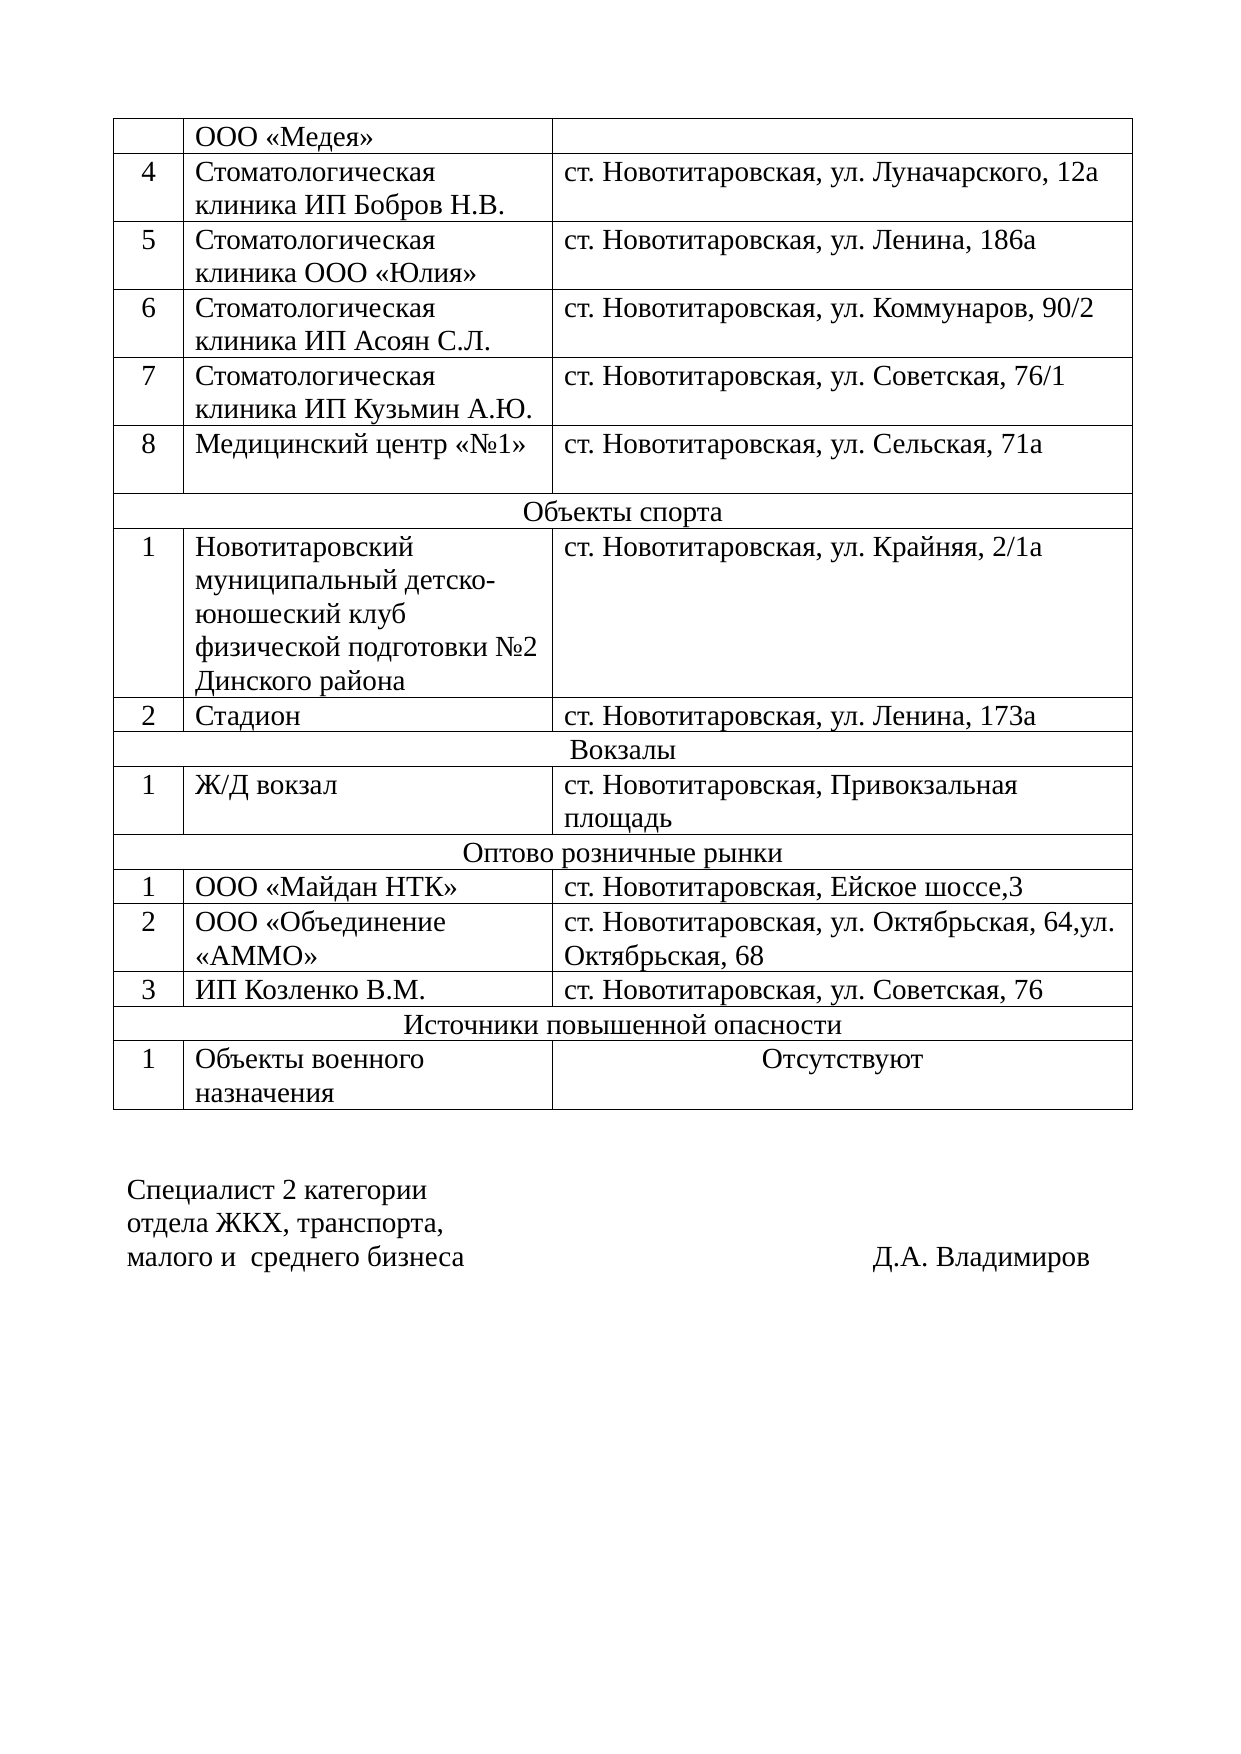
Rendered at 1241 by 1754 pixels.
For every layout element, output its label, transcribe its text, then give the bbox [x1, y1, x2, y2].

table_cell 8 [114, 426, 183, 493]
table_cell ст. Новотитаровская, ул. Коммунаров, 90/2 [553, 290, 1132, 357]
table_cell 2 [114, 698, 183, 731]
table_cell ст. Новотитаровская, Привокзальная площадь [553, 767, 1132, 834]
table_cell ст. Новотитаровская, ул. Сельская, 71а [553, 426, 1132, 493]
table_cell ст. Новотитаровская, Ейское шоссе,3 [553, 870, 1132, 903]
table_cell 3 [114, 972, 183, 1006]
table_cell ст. Новотитаровская, ул. Советская, 76/1 [553, 358, 1132, 425]
table_cell Ж/Д вокзал [184, 767, 552, 834]
table_cell ст. Новотитаровская, ул. Советская, 76 [553, 972, 1132, 1006]
table_cell ООО «Объединение «АММО» [184, 904, 552, 971]
table_cell ст. Новотитаровская, ул. Ленина, 186а [553, 222, 1132, 289]
table_cell 7 [114, 358, 183, 425]
table_cell Объекты спорта [114, 494, 1132, 528]
table_cell [114, 119, 183, 153]
table_cell Медицинский центр «№1» [184, 426, 552, 493]
table_cell ст. Новотитаровская, ул. Луначарского, 12а [553, 154, 1132, 221]
table_cell Стоматологическая клиника ИП Асоян С.Л. [184, 290, 552, 357]
table_cell 1 [114, 870, 183, 903]
text отдела ЖКХ, транспорта, [127, 1205, 1110, 1239]
table_cell ИП Козленко В.М. [184, 972, 552, 1006]
table_cell ООО «Майдан НТК» [184, 870, 552, 903]
table_cell Новотитаровский муниципальный детско-юношеский клуб физической подготовки №2 Динского района [184, 529, 552, 697]
table_cell ст. Новотитаровская, ул. Крайняя, 2/1а [553, 529, 1132, 697]
table_cell 1 [114, 1041, 183, 1108]
table_cell Объекты военного назначения [184, 1041, 552, 1108]
table_cell Стоматологическая клиника ИП Бобров Н.В. [184, 154, 552, 221]
table_cell Оптово розничные рынки [114, 835, 1132, 868]
table_cell Источники повышенной опасности [114, 1007, 1132, 1040]
table_cell Стоматологическая клиника ООО «Юлия» [184, 222, 552, 289]
table_cell Стадион [184, 698, 552, 731]
table_cell 2 [114, 904, 183, 971]
table_cell Отсутствуют [553, 1041, 1132, 1108]
table_cell 1 [114, 767, 183, 834]
table_cell ст. Новотитаровская, ул. Ленина, 173а [553, 698, 1132, 731]
table_cell [553, 119, 1132, 153]
table_cell Вокзалы [114, 732, 1132, 766]
table_cell ООО «Медея» [184, 119, 552, 153]
table_cell Стоматологическая клиника ИП Кузьмин А.Ю. [184, 358, 552, 425]
text Специалист 2 категории [127, 1172, 1110, 1205]
table_cell ст. Новотитаровская, ул. Октябрьская, 64,ул. Октябрьская, 68 [553, 904, 1132, 971]
table_cell 6 [114, 290, 183, 357]
table_cell 5 [114, 222, 183, 289]
text малого и среднего бизнеса Д.А. Владимиров [127, 1239, 1110, 1272]
table_cell 1 [114, 529, 183, 697]
table_cell 4 [114, 154, 183, 221]
